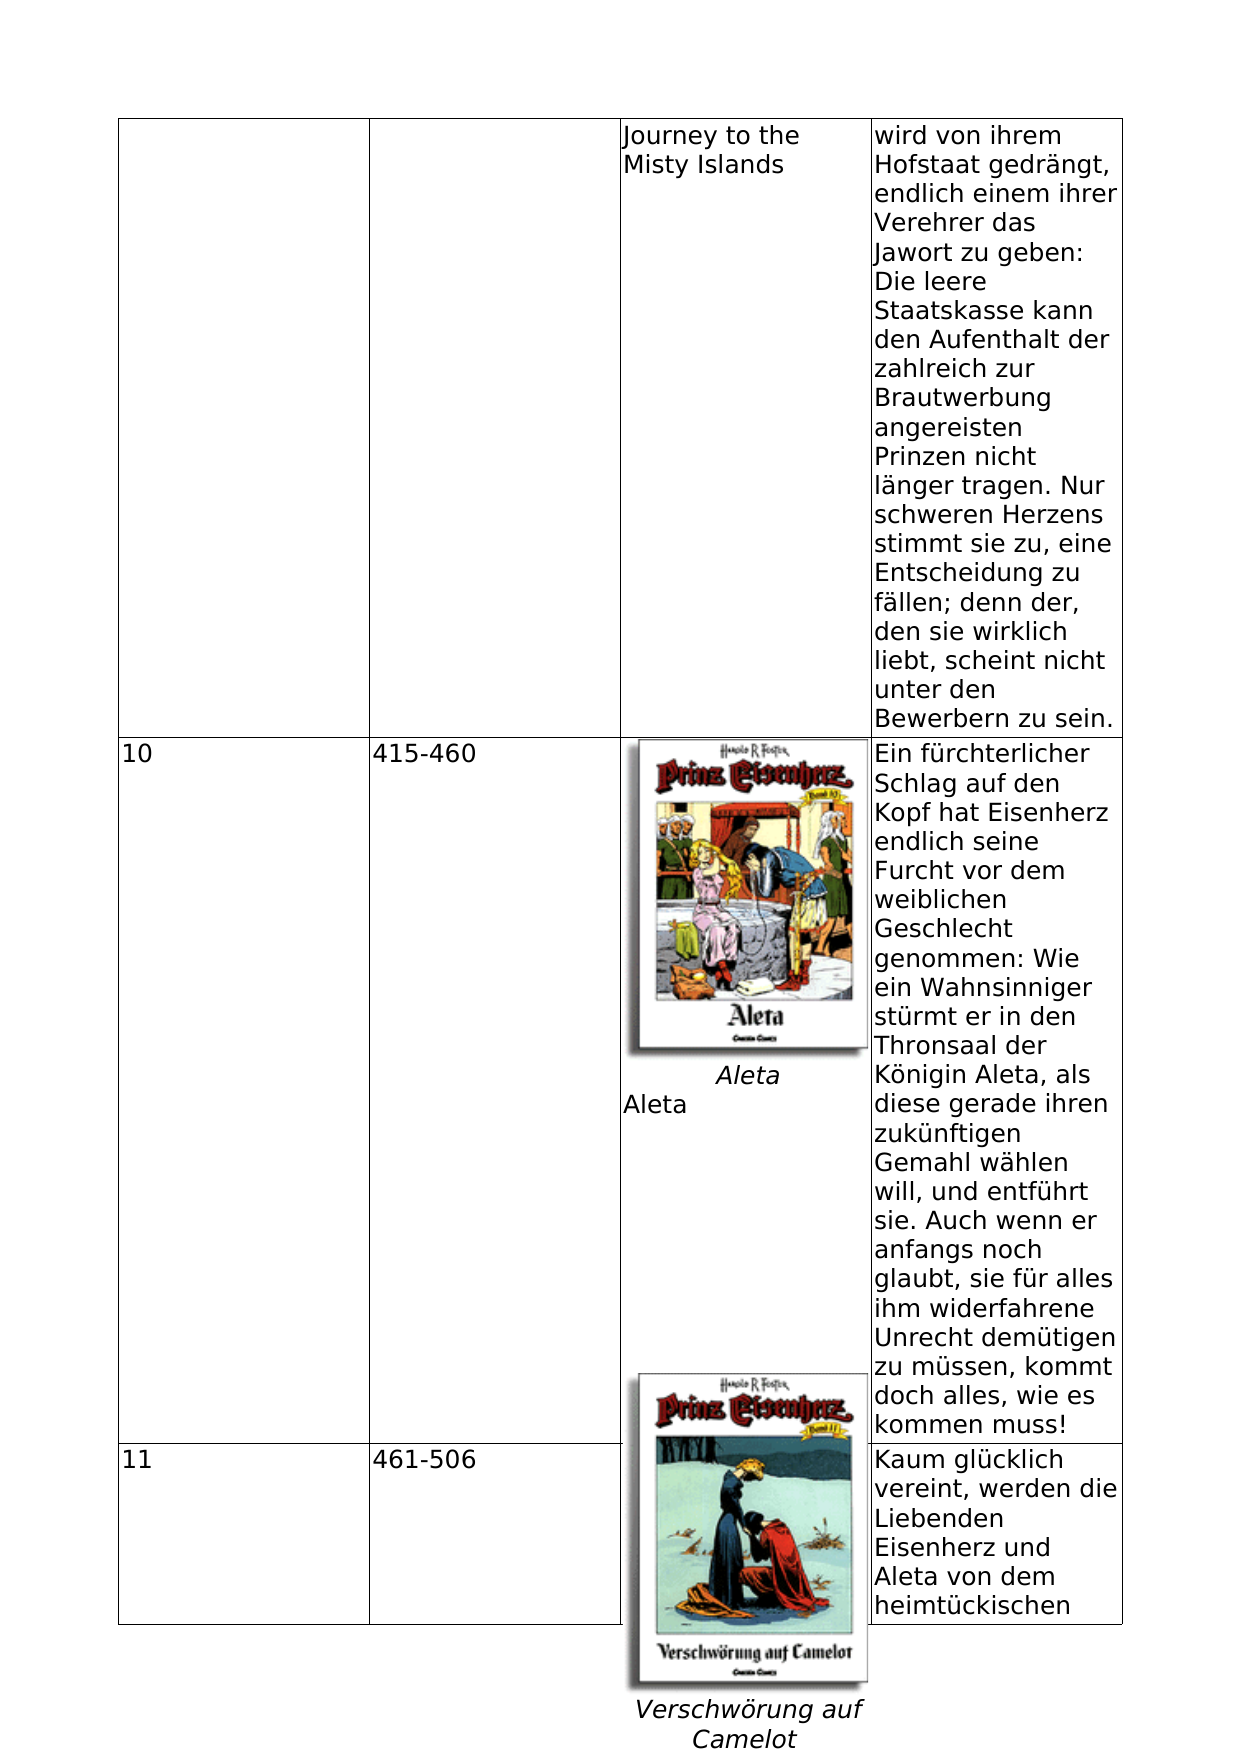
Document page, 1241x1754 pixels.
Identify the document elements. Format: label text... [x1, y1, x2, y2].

table_cell 415-460 [370, 738, 620, 1442]
table_cell [370, 119, 620, 737]
table_cell Aleta [621, 738, 871, 1442]
table_cell wird von ihrem Hofstaat gedrängt, endlich einem ihrer Verehrer das Jawort zu geben: Die leere Staatskasse kann den Aufenthalt der zahlreich zur Brautwerbung angereisten Prinzen nicht länger tragen. Nur schweren Herzens stimmt sie zu, eine Entscheidung zu fällen; denn der, den sie wirklich liebt, scheint nicht unter den Bewerbern zu sein. [872, 119, 1122, 737]
picture [622, 1373, 869, 1696]
picture [622, 739, 869, 1062]
table_cell Intrigues at Camelot [623, 1696, 868, 1754]
table_cell Ein fürchterlicher Schlag auf den Kopf hat Eisenherz endlich seine Furcht vor dem weiblichen Geschlecht genommen: Wie ein Wahnsinniger stürmt er in den Thronsaal der Königin Aleta, als diese gerade ihren zukünftigen Gemahl wählen will, und entführt sie. Auch wenn er anfangs noch glaubt, sie für alles ihm widerfahrene Unrecht demütigen zu müssen, kommt doch alles, wie es kommen muss! [872, 738, 1122, 1442]
table_cell [119, 119, 369, 737]
table_cell Kaum glücklich vereint, werden die Liebenden Eisenherz und Aleta von dem heimtückischen [872, 1444, 1122, 1623]
table_cell Journey to the Misty Islands [621, 119, 871, 737]
table_cell 11 [119, 1444, 369, 1623]
table_cell 10 [119, 738, 369, 1442]
table_cell 461-506 [370, 1444, 620, 1623]
